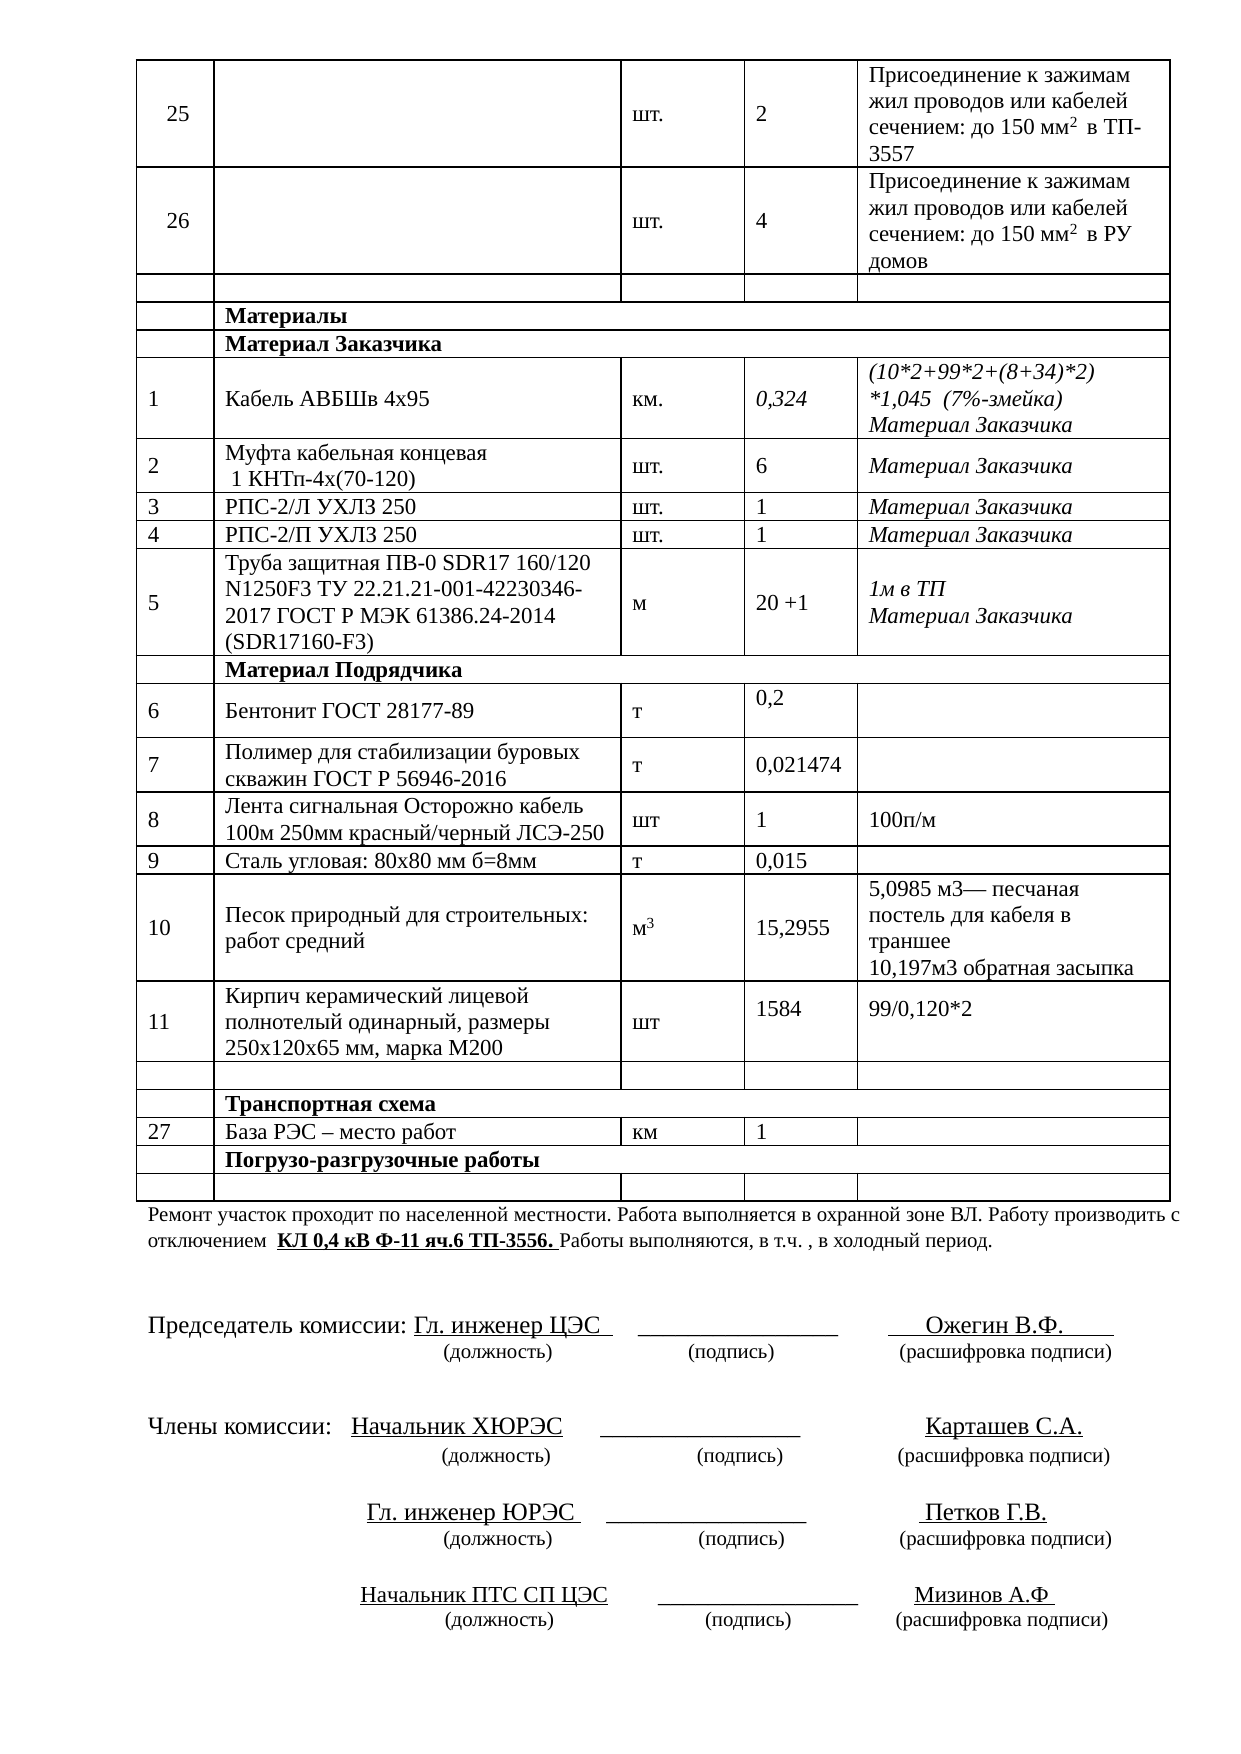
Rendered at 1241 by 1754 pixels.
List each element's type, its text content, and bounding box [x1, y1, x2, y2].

table_cell [137, 1090, 213, 1117]
table_cell шт. [622, 61, 744, 166]
table_cell Сталь угловая: 80х80 мм б=8мм [215, 847, 620, 873]
text (должность) (подпись) (расшифровка подписи) [148, 1439, 1181, 1468]
table_cell шт. [622, 168, 744, 273]
table_cell [137, 1062, 213, 1089]
table_cell Муфта кабельная концевая 1 КНТп-4х(70-120) [215, 439, 620, 492]
text Члены комиссии: Начальник ХЮРЭС ________________ Карташев С.А. [148, 1411, 1181, 1439]
table_cell м [622, 549, 744, 654]
table_cell База РЭС – место работ [215, 1118, 620, 1144]
table_cell [137, 303, 213, 329]
table_cell [215, 61, 620, 166]
table_cell 1 [745, 793, 857, 845]
table_cell [215, 275, 620, 301]
table_cell Песок природный для строительных: работ средний [215, 875, 620, 980]
table_cell Присоединение к зажимам жил проводов или кабелей сечением: до 150 мм2 в РУ домов [858, 168, 1169, 273]
table_cell [858, 1174, 1169, 1200]
table_cell [745, 1062, 857, 1089]
table_cell [622, 1174, 744, 1200]
table_cell [137, 656, 213, 682]
table_cell 6 [745, 439, 857, 492]
table_cell Материал Заказчика [215, 331, 1169, 357]
table_cell шт. [622, 439, 744, 492]
table_cell Лента сигнальная Осторожно кабель 100м 250мм красный/черный ЛСЭ-250 [215, 793, 620, 845]
table_cell 1584 [745, 982, 857, 1061]
table_cell 1м в ТП Материал Заказчика [858, 549, 1169, 654]
table_cell 100п/м [858, 793, 1169, 845]
table_cell РПС-2/П УХЛЗ 250 [215, 521, 620, 548]
table_cell Материал Заказчика [858, 493, 1169, 520]
table_cell Кабель АВБШв 4х95 [215, 358, 620, 437]
text Гл. инженер ЮРЭС ________________ Петков Г.В. (должность) (подпись) (расшифровка подписи) [148, 1497, 1181, 1550]
table_cell м3 [622, 875, 744, 980]
table_cell Транспортная схема [215, 1090, 1169, 1117]
table_cell 4 [745, 168, 857, 273]
text Начальник ПТС СП ЦЭС ________________ Мизинов А.Ф [148, 1579, 1181, 1607]
table_cell 3 [137, 493, 213, 520]
table_cell [622, 275, 744, 301]
table_cell 15,2955 [745, 875, 857, 980]
table_cell 2 [137, 439, 213, 492]
table_cell 25 [137, 61, 213, 166]
table_cell [215, 1174, 620, 1200]
table_cell 0,2 [745, 684, 857, 737]
table_cell шт. [622, 493, 744, 520]
table_cell шт. [622, 521, 744, 548]
table_cell Кирпич керамический лицевой полнотелый одинарный, размеры 250х120х65 мм, марка М200 [215, 982, 620, 1061]
table_cell 5 [137, 549, 213, 654]
text (должность) (подпись) (расшифровка подписи) [148, 1607, 1181, 1631]
table_cell 1 [745, 1118, 857, 1144]
table_cell 2 [745, 61, 857, 166]
table_cell [215, 1062, 620, 1089]
table_cell Материал Заказчика [858, 439, 1169, 492]
table_cell [137, 1146, 213, 1172]
table_cell 11 [137, 982, 213, 1061]
table_cell [858, 1118, 1169, 1144]
table_cell 20 +1 [745, 549, 857, 654]
table_cell [858, 275, 1169, 301]
table_cell [137, 1174, 213, 1200]
text Председатель комиссии: Гл. инженер ЦЭС ________________ Ожегин В.Ф. (должность) (подпись) (расшифровка подписи) [148, 1310, 1181, 1363]
table_cell [745, 1174, 857, 1200]
table_cell 9 [137, 847, 213, 873]
table_cell Материал Заказчика [858, 521, 1169, 548]
table_cell Полимер для стабилизации буровых скважин ГОСТ Р 56946-2016 [215, 738, 620, 791]
table_cell [858, 847, 1169, 873]
table_cell 8 [137, 793, 213, 845]
table_cell км. [622, 358, 744, 437]
table_cell 1 [745, 521, 857, 548]
table_cell т [622, 847, 744, 873]
table_cell 7 [137, 738, 213, 791]
table_cell 0,021474 [745, 738, 857, 791]
table_cell [745, 275, 857, 301]
table_cell [858, 1062, 1169, 1089]
table_cell км [622, 1118, 744, 1144]
table_cell [215, 168, 620, 273]
table_cell [137, 331, 213, 357]
table_cell Труба защитная ПВ-0 SDR17 160/120 N1250F3 ТУ 22.21.21-001-42230346-2017 ГОСТ Р МЭК 61386.24-2014 (SDR17160-F3) [215, 549, 620, 654]
table_cell (10*2+99*2+(8+34)*2) *1,045 (7%-змейка) Материал Заказчика [858, 358, 1169, 437]
table_cell Материал Подрядчика [215, 656, 1169, 682]
table_cell 1 [137, 358, 213, 437]
table_cell Бентонит ГОСТ 28177-89 [215, 684, 620, 737]
table_cell [622, 1062, 744, 1089]
table_cell 0,324 [745, 358, 857, 437]
table_cell [858, 684, 1169, 737]
table_cell 0,015 [745, 847, 857, 873]
table_cell Погрузо-разгрузочные работы [215, 1146, 1169, 1172]
table_cell 4 [137, 521, 213, 548]
table_cell 10 [137, 875, 213, 980]
table_cell 6 [137, 684, 213, 737]
table_cell [137, 275, 213, 301]
table_cell т [622, 684, 744, 737]
table_cell [858, 738, 1169, 791]
text Ремонт участок проходит по населенной местности. Работа выполняется в охранной зоне ВЛ. Работу производить с отключением КЛ 0,4 кВ Ф-11 яч.6 ТП-3556. Работы выполняются, в т.ч. , в холодный период. [148, 1202, 1181, 1252]
table_cell шт [622, 793, 744, 845]
table_cell 27 [137, 1118, 213, 1144]
table_cell 1 [745, 493, 857, 520]
table_cell 26 [137, 168, 213, 273]
table_cell РПС-2/Л УХЛЗ 250 [215, 493, 620, 520]
table_cell 99/0,120*2 [858, 982, 1169, 1061]
table_cell шт [622, 982, 744, 1061]
table_cell 5,0985 м3— песчаная постель для кабеля в траншее 10,197м3 обратная засыпка [858, 875, 1169, 980]
table_cell Присоединение к зажимам жил проводов или кабелей сечением: до 150 мм2 в ТП-3557 [858, 61, 1169, 166]
table_cell т [622, 738, 744, 791]
table_cell Материалы [215, 303, 1169, 329]
